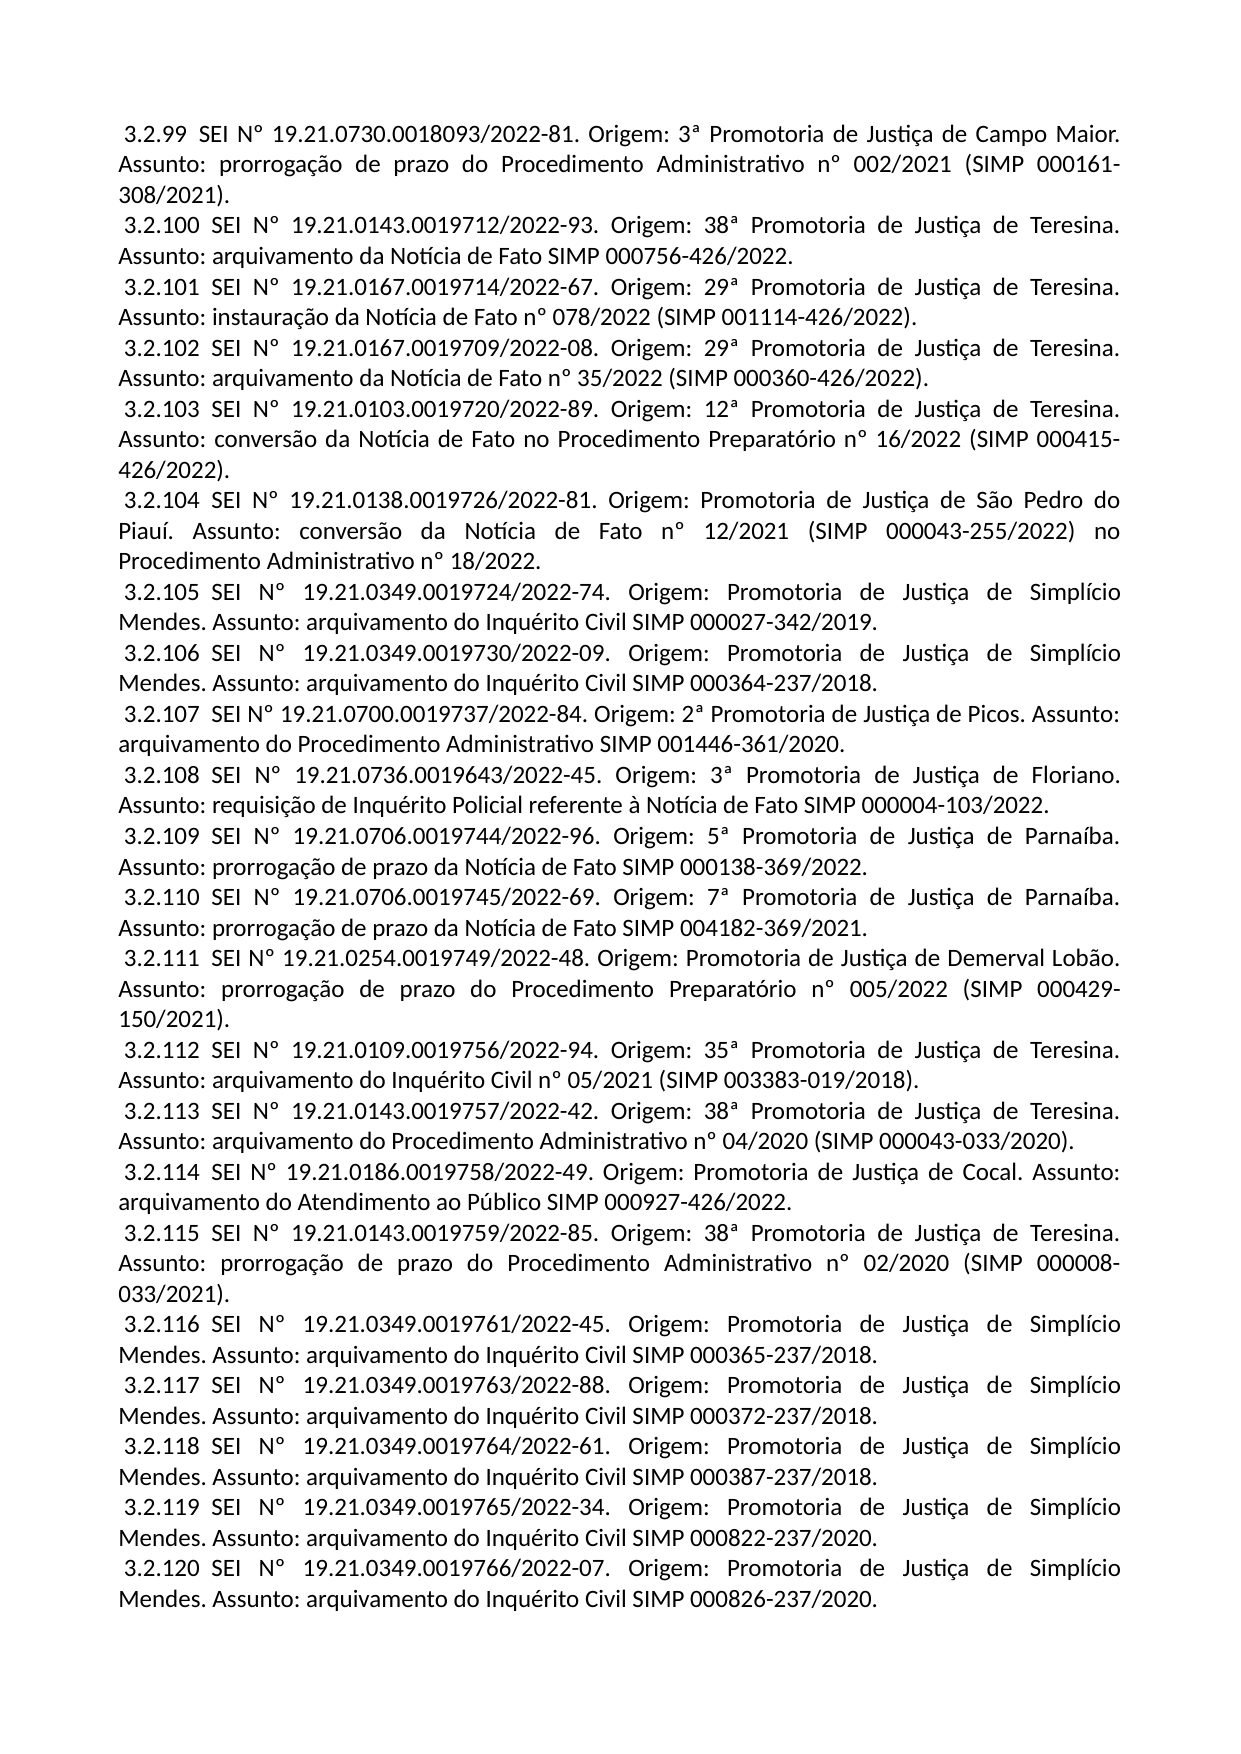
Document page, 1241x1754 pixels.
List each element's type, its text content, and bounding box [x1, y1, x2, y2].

list SEI Nº 19.21.0349.0019765/2022-34. Origem: Promotoria de Justiça de Simplício Mendes. Assunto: arquivamento do Inquérito Civil SIMP 000822-237/2020. [118, 1492, 1122, 1553]
list SEI Nº 19.21.0349.0019764/2022-61. Origem: Promotoria de Justiça de Simplício Mendes. Assunto: arquivamento do Inquérito Civil SIMP 000387-237/2018. [118, 1431, 1122, 1492]
list SEI Nº 19.21.0736.0019643/2022-45. Origem: 3ª Promotoria de Justiça de Floriano. Assunto: requisição de Inquérito Policial referente à Notícia de Fato SIMP 000004-103/2022. [118, 759, 1122, 820]
list SEI Nº 19.21.0138.0019726/2022-81. Origem: Promotoria de Justiça de São Pedro do Piauí. Assunto: conversão da Notícia de Fato nº 12/2021 (SIMP 000043-255/2022) no Procedimento Administrativo nº 18/2022. [118, 484, 1122, 576]
list SEI Nº 19.21.0254.0019749/2022-48. Origem: Promotoria de Justiça de Demerval Lobão. Assunto: prorrogação de prazo do Procedimento Preparatório nº 005/2022 (SIMP 000429-150/2021). [118, 942, 1122, 1034]
list SEI Nº 19.21.0143.0019757/2022-42. Origem: 38ª Promotoria de Justiça de Teresina. Assunto: arquivamento do Procedimento Administrativo nº 04/2020 (SIMP 000043-033/2020). [118, 1095, 1122, 1156]
list SEI Nº 19.21.0167.0019714/2022-67. Origem: 29ª Promotoria de Justiça de Teresina. Assunto: instauração da Notícia de Fato nº 078/2022 (SIMP 001114-426/2022). [118, 271, 1122, 332]
list SEI Nº 19.21.0109.0019756/2022-94. Origem: 35ª Promotoria de Justiça de Teresina. Assunto: arquivamento do Inquérito Civil nº 05/2021 (SIMP 003383-019/2018). [118, 1034, 1122, 1095]
list SEI Nº 19.21.0143.0019712/2022-93. Origem: 38ª Promotoria de Justiça de Teresina. Assunto: arquivamento da Notícia de Fato SIMP 000756-426/2022. [118, 210, 1122, 271]
list SEI Nº 19.21.0103.0019720/2022-89. Origem: 12ª Promotoria de Justiça de Teresina. Assunto: conversão da Notícia de Fato no Procedimento Preparatório nº 16/2022 (SIMP 000415-426/2022). [118, 393, 1122, 484]
list SEI Nº 19.21.0167.0019709/2022-08. Origem: 29ª Promotoria de Justiça de Teresina. Assunto: arquivamento da Notícia de Fato nº 35/2022 (SIMP 000360-426/2022). [118, 332, 1122, 393]
list SEI Nº 19.21.0349.0019763/2022-88. Origem: Promotoria de Justiça de Simplício Mendes. Assunto: arquivamento do Inquérito Civil SIMP 000372-237/2018. [118, 1369, 1122, 1431]
list SEI Nº 19.21.0349.0019766/2022-07. Origem: Promotoria de Justiça de Simplício Mendes. Assunto: arquivamento do Inquérito Civil SIMP 000826-237/2020. [118, 1553, 1122, 1614]
list SEI Nº 19.21.0730.0018093/2022-81. Origem: 3ª Promotoria de Justiça de Campo Maior. Assunto: prorrogação de prazo do Procedimento Administrativo nº 002/2021 (SIMP 000161-308/2021). [118, 118, 1122, 210]
list SEI Nº 19.21.0700.0019737/2022-84. Origem: 2ª Promotoria de Justiça de Picos. Assunto: arquivamento do Procedimento Administrativo SIMP 001446-361/2020. [118, 698, 1122, 759]
list SEI Nº 19.21.0349.0019730/2022-09. Origem: Promotoria de Justiça de Simplício Mendes. Assunto: arquivamento do Inquérito Civil SIMP 000364-237/2018. [118, 637, 1122, 698]
list SEI Nº 19.21.0706.0019744/2022-96. Origem: 5ª Promotoria de Justiça de Parnaíba. Assunto: prorrogação de prazo da Notícia de Fato SIMP 000138-369/2022. [118, 820, 1122, 881]
list SEI Nº 19.21.0186.0019758/2022-49. Origem: Promotoria de Justiça de Cocal. Assunto: arquivamento do Atendimento ao Público SIMP 000927-426/2022. [118, 1156, 1122, 1217]
list SEI Nº 19.21.0706.0019745/2022-69. Origem: 7ª Promotoria de Justiça de Parnaíba. Assunto: prorrogação de prazo da Notícia de Fato SIMP 004182-369/2021. [118, 881, 1122, 942]
list SEI Nº 19.21.0349.0019724/2022-74. Origem: Promotoria de Justiça de Simplício Mendes. Assunto: arquivamento do Inquérito Civil SIMP 000027-342/2019. [118, 576, 1122, 637]
list SEI Nº 19.21.0349.0019761/2022-45. Origem: Promotoria de Justiça de Simplício Mendes. Assunto: arquivamento do Inquérito Civil SIMP 000365-237/2018. [118, 1308, 1122, 1369]
list SEI Nº 19.21.0143.0019759/2022-85. Origem: 38ª Promotoria de Justiça de Teresina. Assunto: prorrogação de prazo do Procedimento Administrativo nº 02/2020 (SIMP 000008-033/2021). [118, 1217, 1122, 1308]
